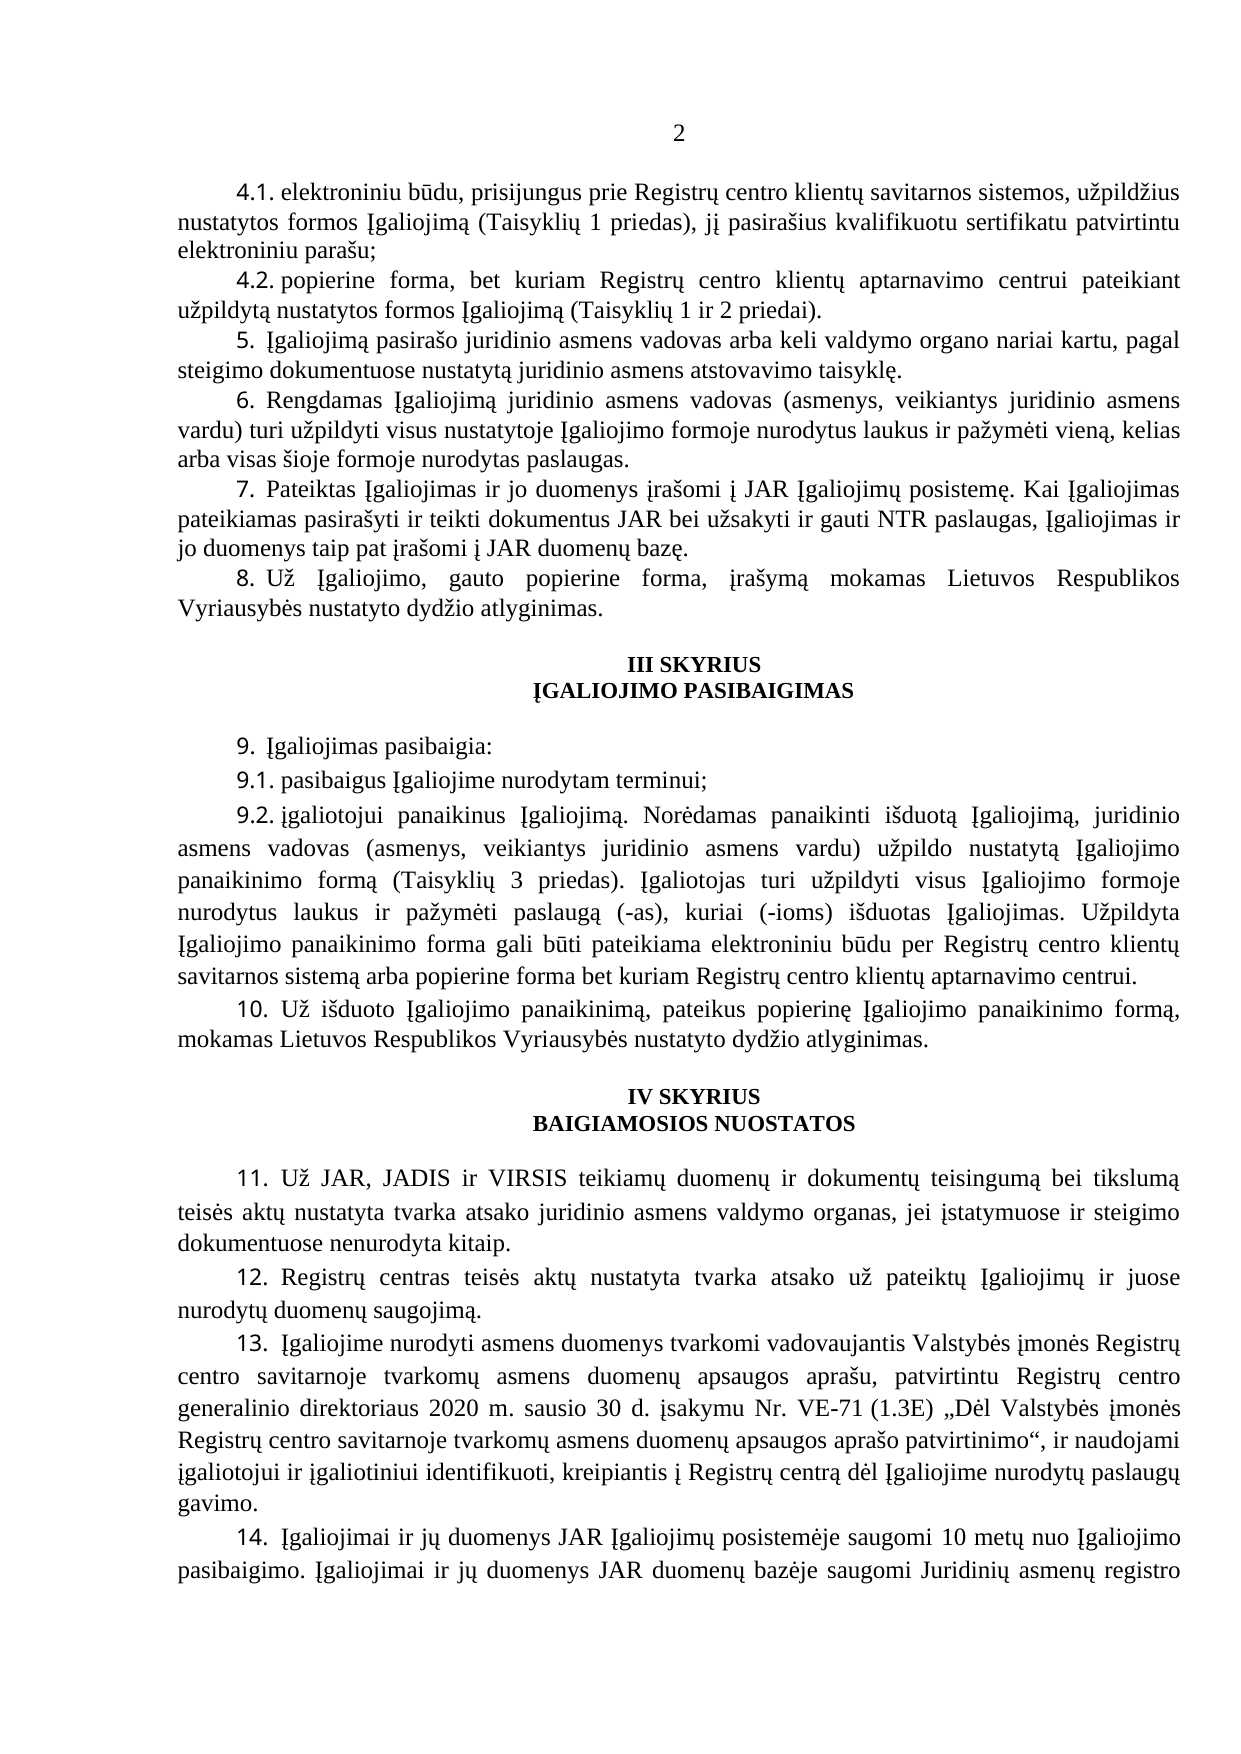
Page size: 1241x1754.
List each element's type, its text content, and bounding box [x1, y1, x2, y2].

text BAIGIAMOSIOS NUOSTATOS [177, 1109, 1211, 1136]
text IV SKYRIUS [177, 1083, 1211, 1109]
text III SKYRIUS [177, 651, 1211, 677]
text 12. Registrų centras teisės aktų nustatyta tvarka atsako už pateiktų Įgaliojimų ir juose nurodytų duomenų saugojimą. [177, 1260, 1181, 1323]
text ĮGALIOJIMO PASIBAIGIMAS [176, 677, 1211, 703]
text 5. Įgaliojimą pasirašo juridinio asmens vadovas arba keli valdymo organo nariai kartu, pagal steigimo dokumentuose nustatytą juridinio asmens atstovavimo taisyklę. [177, 324, 1181, 384]
text 13. Įgaliojime nurodyti asmens duomenys tvarkomi vadovaujantis Valstybės įmonės Registrų centro savitarnoje tvarkomų asmens duomenų apsaugos aprašu, patvirtintu Registrų centro generalinio direktoriaus 2020 m. sausio 30 d. įsakymu Nr. VE-71 (1.3E) „Dėl Valstybės įmonės Registrų centro savitarnoje tvarkomų asmens duomenų apsaugos aprašo patvirtinimo“, ir naudojami įgaliotojui ir įgaliotiniui identifikuoti, kreipiantis į Registrų centrą dėl Įgaliojime nurodytų paslaugų gavimo. [177, 1327, 1181, 1517]
text 6. Rengdamas Įgaliojimą juridinio asmens vadovas (asmenys, veikiantys juridinio asmens vardu) turi užpildyti visus nustatytoje Įgaliojimo formoje nurodytus laukus ir pažymėti vieną, kelias arba visas šioje formoje nurodytas paslaugas. [177, 384, 1181, 473]
text 4.2. popierine forma, bet kuriam Registrų centro klientų aptarnavimo centrui pateikiant užpildytą nustatytos formos Įgaliojimą (Taisyklių 1 ir 2 priedai). [177, 264, 1181, 324]
text 4.1. elektroniniu būdu, prisijungus prie Registrų centro klientų savitarnos sistemos, užpildžius nustatytos formos Įgaliojimą (Taisyklių 1 priedas), jį pasirašius kvalifikuotu sertifikatu patvirtintu elektroniniu parašu; [177, 176, 1181, 264]
text 9. Įgaliojimas pasibaigia: [177, 730, 1211, 761]
text 9.1. pasibaigus Įgaliojime nurodytam terminui; [206, 764, 1211, 796]
text 9.2. įgaliotojui panaikinus Įgaliojimą. Norėdamas panaikinti išduotą Įgaliojimą, juridinio asmens vadovas (asmenys, veikiantys juridinio asmens vardu) užpildo nustatytą Įgaliojimo panaikinimo formą (Taisyklių 3 priedas). Įgaliotojas turi užpildyti visus Įgaliojimo formoje nurodytus laukus ir pažymėti paslaugą (-as), kuriai (-ioms) išduotas Įgaliojimas. Užpildyta Įgaliojimo panaikinimo forma gali būti pateikiama elektroniniu būdu per Registrų centro klientų savitarnos sistemą arba popierine forma bet kuriam Registrų centro klientų aptarnavimo centrui. [177, 799, 1181, 990]
text 7. Pateiktas Įgaliojimas ir jo duomenys įrašomi į JAR Įgaliojimų posistemę. Kai Įgaliojimas pateikiamas pasirašyti ir teikti dokumentus JAR bei užsakyti ir gauti NTR paslaugas, Įgaliojimas ir jo duomenys taip pat įrašomi į JAR duomenų bazę. [177, 473, 1181, 562]
text 10. Už išduoto Įgaliojimo panaikinimą, pateikus popierinę Įgaliojimo panaikinimo formą, mokamas Lietuvos Respublikos Vyriausybės nustatyto dydžio atlyginimas. [177, 993, 1181, 1053]
text 8. Už Įgaliojimo, gauto popierine forma, įrašymą mokamas Lietuvos Respublikos Vyriausybės nustatyto dydžio atlyginimas. [177, 562, 1181, 622]
text 14. Įgaliojimai ir jų duomenys JAR Įgaliojimų posistemėje saugomi 10 metų nuo Įgaliojimo pasibaigimo. Įgaliojimai ir jų duomenys JAR duomenų bazėje saugomi Juridinių asmenų registro [177, 1520, 1181, 1583]
text 11. Už JAR, JADIS ir VIRSIS teikiamų duomenų ir dokumentų teisingumą bei tikslumą teisės aktų nustatyta tvarka atsako juridinio asmens valdymo organas, jei įstatymuose ir steigimo dokumentuose nenurodyta kitaip. [177, 1162, 1181, 1257]
